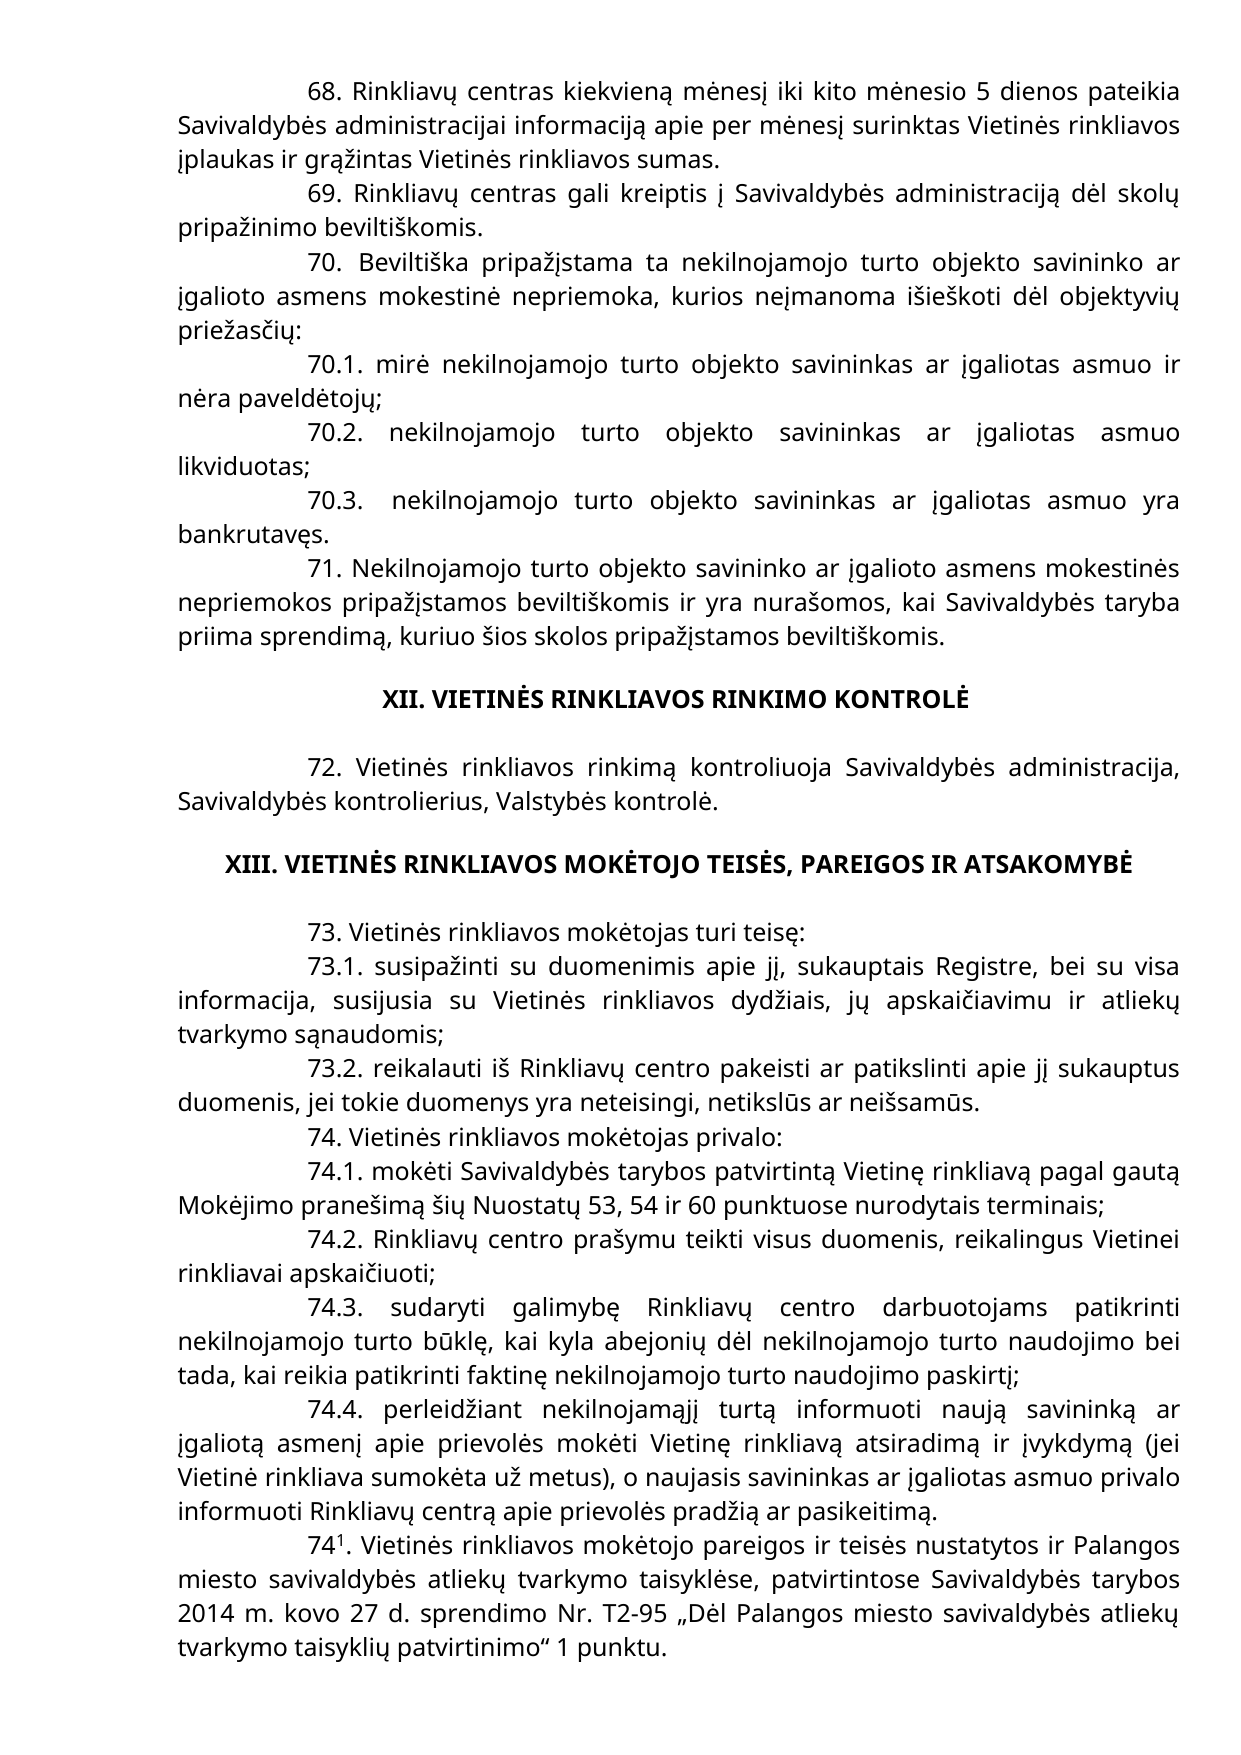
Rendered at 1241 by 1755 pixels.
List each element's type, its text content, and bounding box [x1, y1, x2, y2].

text 73. Vietinės rinkliavos mokėtojas turi teisę: [177, 915, 1181, 949]
text 69. Rinkliavų centras gali kreiptis į Savivaldybės administraciją dėl skolų pripažinimo beviltiškomis. [177, 176, 1181, 244]
text 741. Vietinės rinkliavos mokėtojo pareigos ir teisės nustatytos ir Palangos miesto savivaldybės atliekų tvarkymo taisyklėse, patvirtintose Savivaldybės tarybos 2014 m. kovo 27 d. sprendimo Nr. T2-95 „Dėl Palangos miesto savivaldybės atliekų tvarkymo taisyklių patvirtinimo“ 1 punktu. [177, 1528, 1181, 1664]
text 70. Beviltiška pripažįstama ta nekilnojamojo turto objekto savininko ar įgalioto asmens mokestinė nepriemoka, kurios neįmanoma išieškoti dėl objektyvių priežasčių: [177, 244, 1181, 346]
text 73.2. reikalauti iš Rinkliavų centro pakeisti ar patikslinti apie jį sukauptus duomenis, jei tokie duomenys yra neteisingi, netikslūs ar neišsamūs. [177, 1051, 1181, 1119]
text 70.3. nekilnojamojo turto objekto savininkas ar įgaliotas asmuo yra bankrutavęs. [177, 483, 1181, 551]
text 71. Nekilnojamojo turto objekto savininko ar įgalioto asmens mokestinės nepriemokos pripažįstamos beviltiškomis ir yra nurašomos, kai Savivaldybės taryba priima sprendimą, kuriuo šios skolos pripažįstamos beviltiškomis. [177, 551, 1181, 653]
text 74.4. perleidžiant nekilnojamąjį turtą informuoti naują savininką ar įgaliotą asmenį apie prievolės mokėti Vietinę rinkliavą atsiradimą ir įvykdymą (jei Vietinė rinkliava sumokėta už metus), o naujasis savininkas ar įgaliotas asmuo privalo informuoti Rinkliavų centrą apie prievolės pradžią ar pasikeitimą. [177, 1392, 1181, 1528]
text 74.2. Rinkliavų centro prašymu teikti visus duomenis, reikalingus Vietinei rinkliavai apskaičiuoti; [177, 1221, 1181, 1289]
text 74.3. sudaryti galimybę Rinkliavų centro darbuotojams patikrinti nekilnojamojo turto būklę, kai kyla abejonių dėl nekilnojamojo turto naudojimo bei tada, kai reikia patikrinti faktinę nekilnojamojo turto naudojimo paskirtį; [177, 1289, 1181, 1392]
text XII. VIETINĖS RINKLIAVOS RINKIMO KONTROLĖ [177, 682, 1181, 716]
text 73.1. susipažinti su duomenimis apie jį, sukauptais Registre, bei su visa informacija, susijusia su Vietinės rinkliavos dydžiais, jų apskaičiavimu ir atliekų tvarkymo sąnaudomis; [177, 949, 1181, 1051]
text 70.1. mirė nekilnojamojo turto objekto savininkas ar įgaliotas asmuo ir nėra paveldėtojų; [177, 346, 1181, 414]
text 74. Vietinės rinkliavos mokėtojas privalo: [177, 1119, 1181, 1153]
text 68. Rinkliavų centras kiekvieną mėnesį iki kito mėnesio 5 dienos pateikia Savivaldybės administracijai informaciją apie per mėnesį surinktas Vietinės rinkliavos įplaukas ir grąžintas Vietinės rinkliavos sumas. [177, 74, 1181, 176]
text 74.1. mokėti Savivaldybės tarybos patvirtintą Vietinę rinkliavą pagal gautą Mokėjimo pranešimą šių Nuostatų 53, 54 ir 60 punktuose nurodytais terminais; [177, 1153, 1181, 1221]
text XIII. VIETINĖS RINKLIAVOS MOKĖTOJO TEISĖS, PAREIGOS IR ATSAKOMYBĖ [177, 847, 1181, 881]
text 70.2. nekilnojamojo turto objekto savininkas ar įgaliotas asmuo likviduotas; [177, 414, 1181, 483]
text 72. Vietinės rinkliavos rinkimą kontroliuoja Savivaldybės administracija, Savivaldybės kontrolierius, Valstybės kontrolė. [177, 750, 1181, 818]
